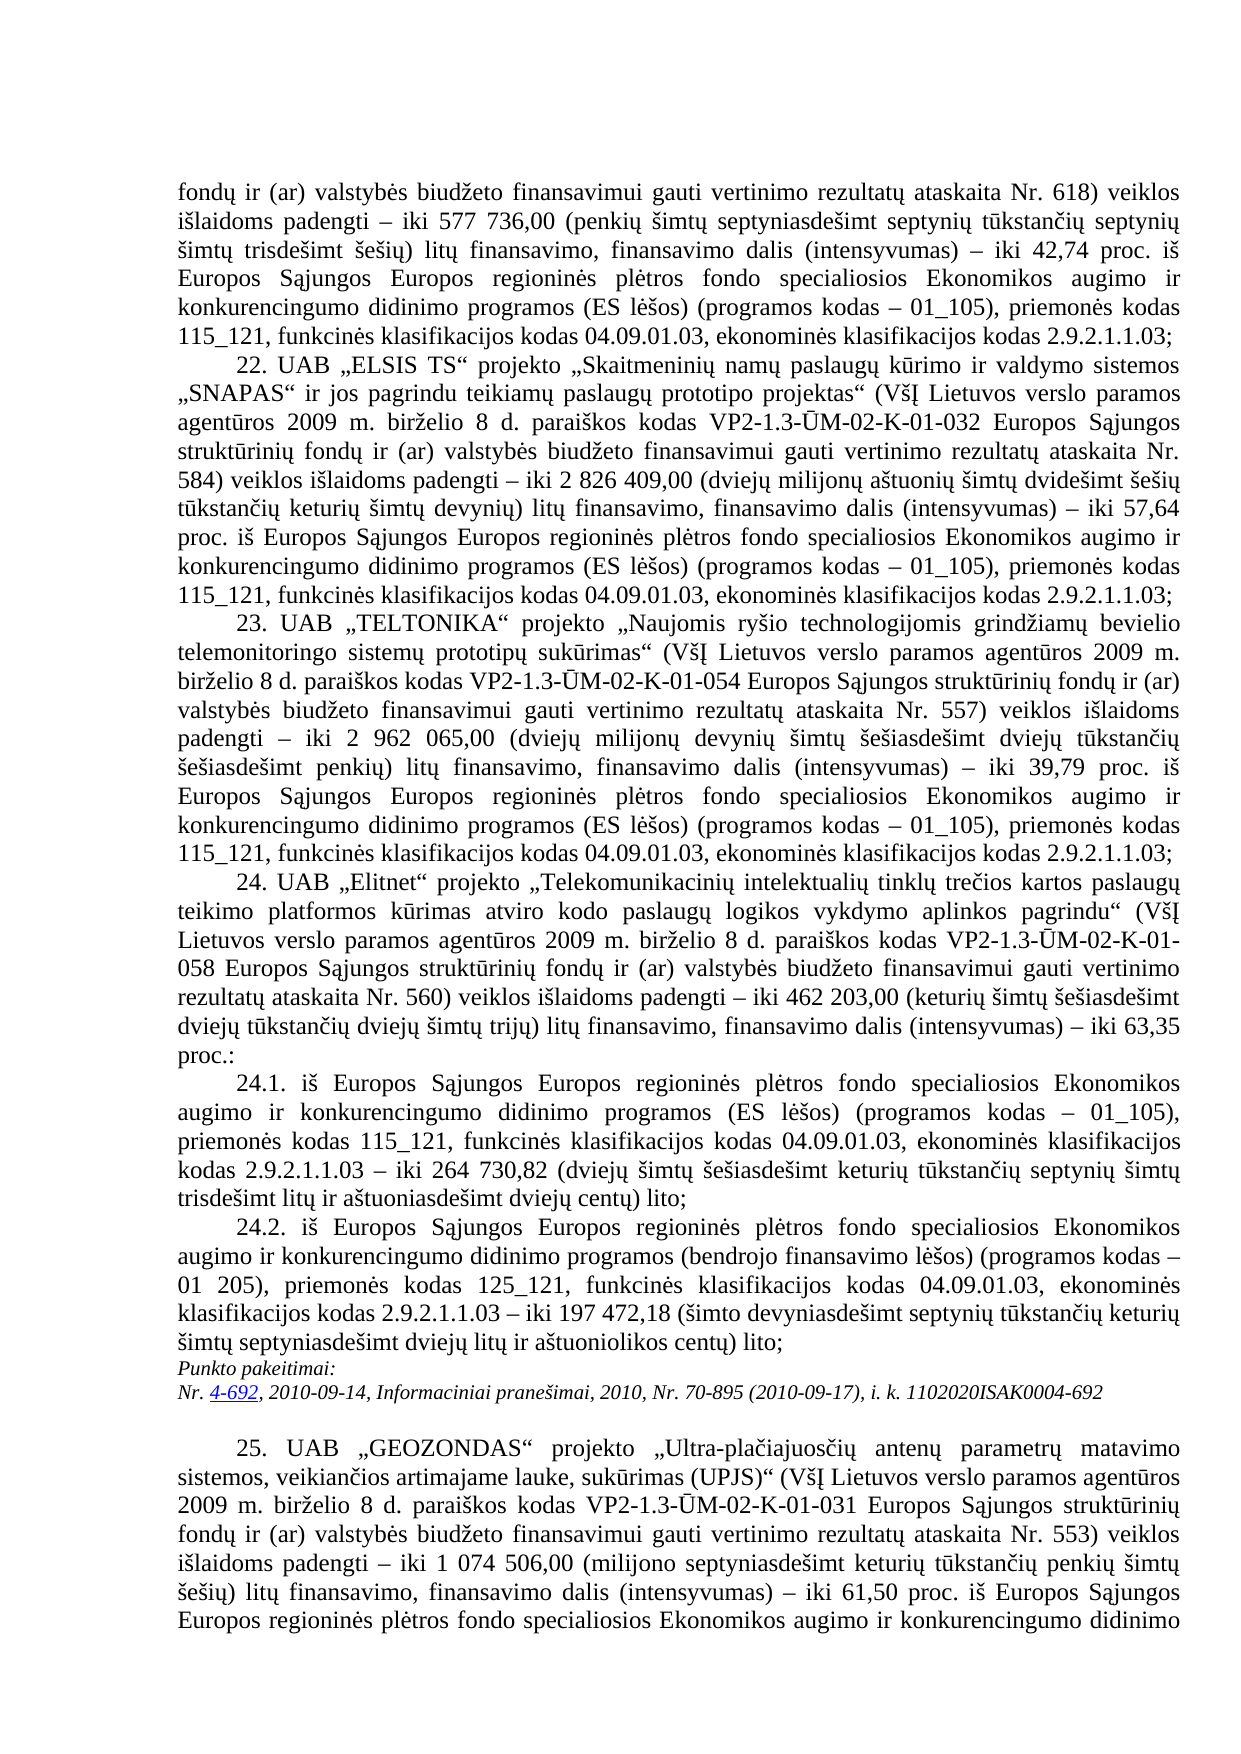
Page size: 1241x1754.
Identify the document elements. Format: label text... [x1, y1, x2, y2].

text fondų ir (ar) valstybės biudžeto finansavimui gauti vertinimo rezultatų ataskaita Nr. 618) veiklos išlaidoms padengti – iki 577 736,00 (penkių šimtų septyniasdešimt septynių tūkstančių septynių šimtų trisdešimt šešių) litų finansavimo, finansavimo dalis (intensyvumas) – iki 42,74 proc. iš Europos Sąjungos Europos regioninės plėtros fondo specialiosios Ekonomikos augimo ir konkurencingumo didinimo programos (ES lėšos) (programos kodas – 01_105), priemonės kodas 115_121, funkcinės klasifikacijos kodas 04.09.01.03, ekonominės klasifikacijos kodas 2.9.2.1.1.03; [177, 177, 1181, 350]
text 24. UAB „Elitnet“ projekto „Telekomunikacinių intelektualių tinklų trečios kartos paslaugų teikimo platformos kūrimas atviro kodo paslaugų logikos vykdymo aplinkos pagrindu“ (VšĮ Lietuvos verslo paramos agentūros 2009 m. birželio 8 d. paraiškos kodas VP2-1.3-ŪM-02-K-01-058 Europos Sąjungos struktūrinių fondų ir (ar) valstybės biudžeto finansavimui gauti vertinimo rezultatų ataskaita Nr. 560) veiklos išlaidoms padengti – iki 462 203,00 (keturių šimtų šešiasdešimt dviejų tūkstančių dviejų šimtų trijų) litų finansavimo, finansavimo dalis (intensyvumas) – iki 63,35 proc.: [177, 867, 1181, 1068]
text 24.1. iš Europos Sąjungos Europos regioninės plėtros fondo specialiosios Ekonomikos augimo ir konkurencingumo didinimo programos (ES lėšos) (programos kodas – 01_105), priemonės kodas 115_121, funkcinės klasifikacijos kodas 04.09.01.03, ekonominės klasifikacijos kodas 2.9.2.1.1.03 – iki 264 730,82 (dviejų šimtų šešiasdešimt keturių tūkstančių septynių šimtų trisdešimt litų ir aštuoniasdešimt dviejų centų) lito; [177, 1068, 1181, 1212]
text 24.2. iš Europos Sąjungos Europos regioninės plėtros fondo specialiosios Ekonomikos augimo ir konkurencingumo didinimo programos (bendrojo finansavimo lėšos) (programos kodas – 01 205), priemonės kodas 125_121, funkcinės klasifikacijos kodas 04.09.01.03, ekonominės klasifikacijos kodas 2.9.2.1.1.03 – iki 197 472,18 (šimto devyniasdešimt septynių tūkstančių keturių šimtų septyniasdešimt dviejų litų ir aštuoniolikos centų) lito; [177, 1212, 1181, 1356]
text 25. UAB „GEOZONDAS“ projekto „Ultra-plačiajuosčių antenų parametrų matavimo sistemos, veikiančios artimajame lauke, sukūrimas (UPJS)“ (VšĮ Lietuvos verslo paramos agentūros 2009 m. birželio 8 d. paraiškos kodas VP2-1.3-ŪM-02-K-01-031 Europos Sąjungos struktūrinių fondų ir (ar) valstybės biudžeto finansavimui gauti vertinimo rezultatų ataskaita Nr. 553) veiklos išlaidoms padengti – iki 1 074 506,00 (milijono septyniasdešimt keturių tūkstančių penkių šimtų šešių) litų finansavimo, finansavimo dalis (intensyvumas) – iki 61,50 proc. iš Europos Sąjungos Europos regioninės plėtros fondo specialiosios Ekonomikos augimo ir konkurencingumo didinimo [177, 1433, 1181, 1634]
text 23. UAB „TELTONIKA“ projekto „Naujomis ryšio technologijomis grindžiamų bevielio telemonitoringo sistemų prototipų sukūrimas“ (VšĮ Lietuvos verslo paramos agentūros 2009 m. birželio 8 d. paraiškos kodas VP2-1.3-ŪM-02-K-01-054 Europos Sąjungos struktūrinių fondų ir (ar) valstybės biudžeto finansavimui gauti vertinimo rezultatų ataskaita Nr. 557) veiklos išlaidoms padengti – iki 2 962 065,00 (dviejų milijonų devynių šimtų šešiasdešimt dviejų tūkstančių šešiasdešimt penkių) litų finansavimo, finansavimo dalis (intensyvumas) – iki 39,79 proc. iš Europos Sąjungos Europos regioninės plėtros fondo specialiosios Ekonomikos augimo ir konkurencingumo didinimo programos (ES lėšos) (programos kodas – 01_105), priemonės kodas 115_121, funkcinės klasifikacijos kodas 04.09.01.03, ekonominės klasifikacijos kodas 2.9.2.1.1.03; [177, 608, 1181, 867]
text 22. UAB „ELSIS TS“ projekto „Skaitmeninių namų paslaugų kūrimo ir valdymo sistemos „SNAPAS“ ir jos pagrindu teikiamų paslaugų prototipo projektas“ (VšĮ Lietuvos verslo paramos agentūros 2009 m. birželio 8 d. paraiškos kodas VP2-1.3-ŪM-02-K-01-032 Europos Sąjungos struktūrinių fondų ir (ar) valstybės biudžeto finansavimui gauti vertinimo rezultatų ataskaita Nr. 584) veiklos išlaidoms padengti – iki 2 826 409,00 (dviejų milijonų aštuonių šimtų dvidešimt šešių tūkstančių keturių šimtų devynių) litų finansavimo, finansavimo dalis (intensyvumas) – iki 57,64 proc. iš Europos Sąjungos Europos regioninės plėtros fondo specialiosios Ekonomikos augimo ir konkurencingumo didinimo programos (ES lėšos) (programos kodas – 01_105), priemonės kodas 115_121, funkcinės klasifikacijos kodas 04.09.01.03, ekonominės klasifikacijos kodas 2.9.2.1.1.03; [177, 350, 1181, 608]
text Punkto pakeitimai: [177, 1356, 1181, 1380]
text Nr. 4-692, 2010-09-14, Informaciniai pranešimai, 2010, Nr. 70-895 (2010-09-17), i. k. 1102020ISAK0004-692 [177, 1380, 1181, 1404]
